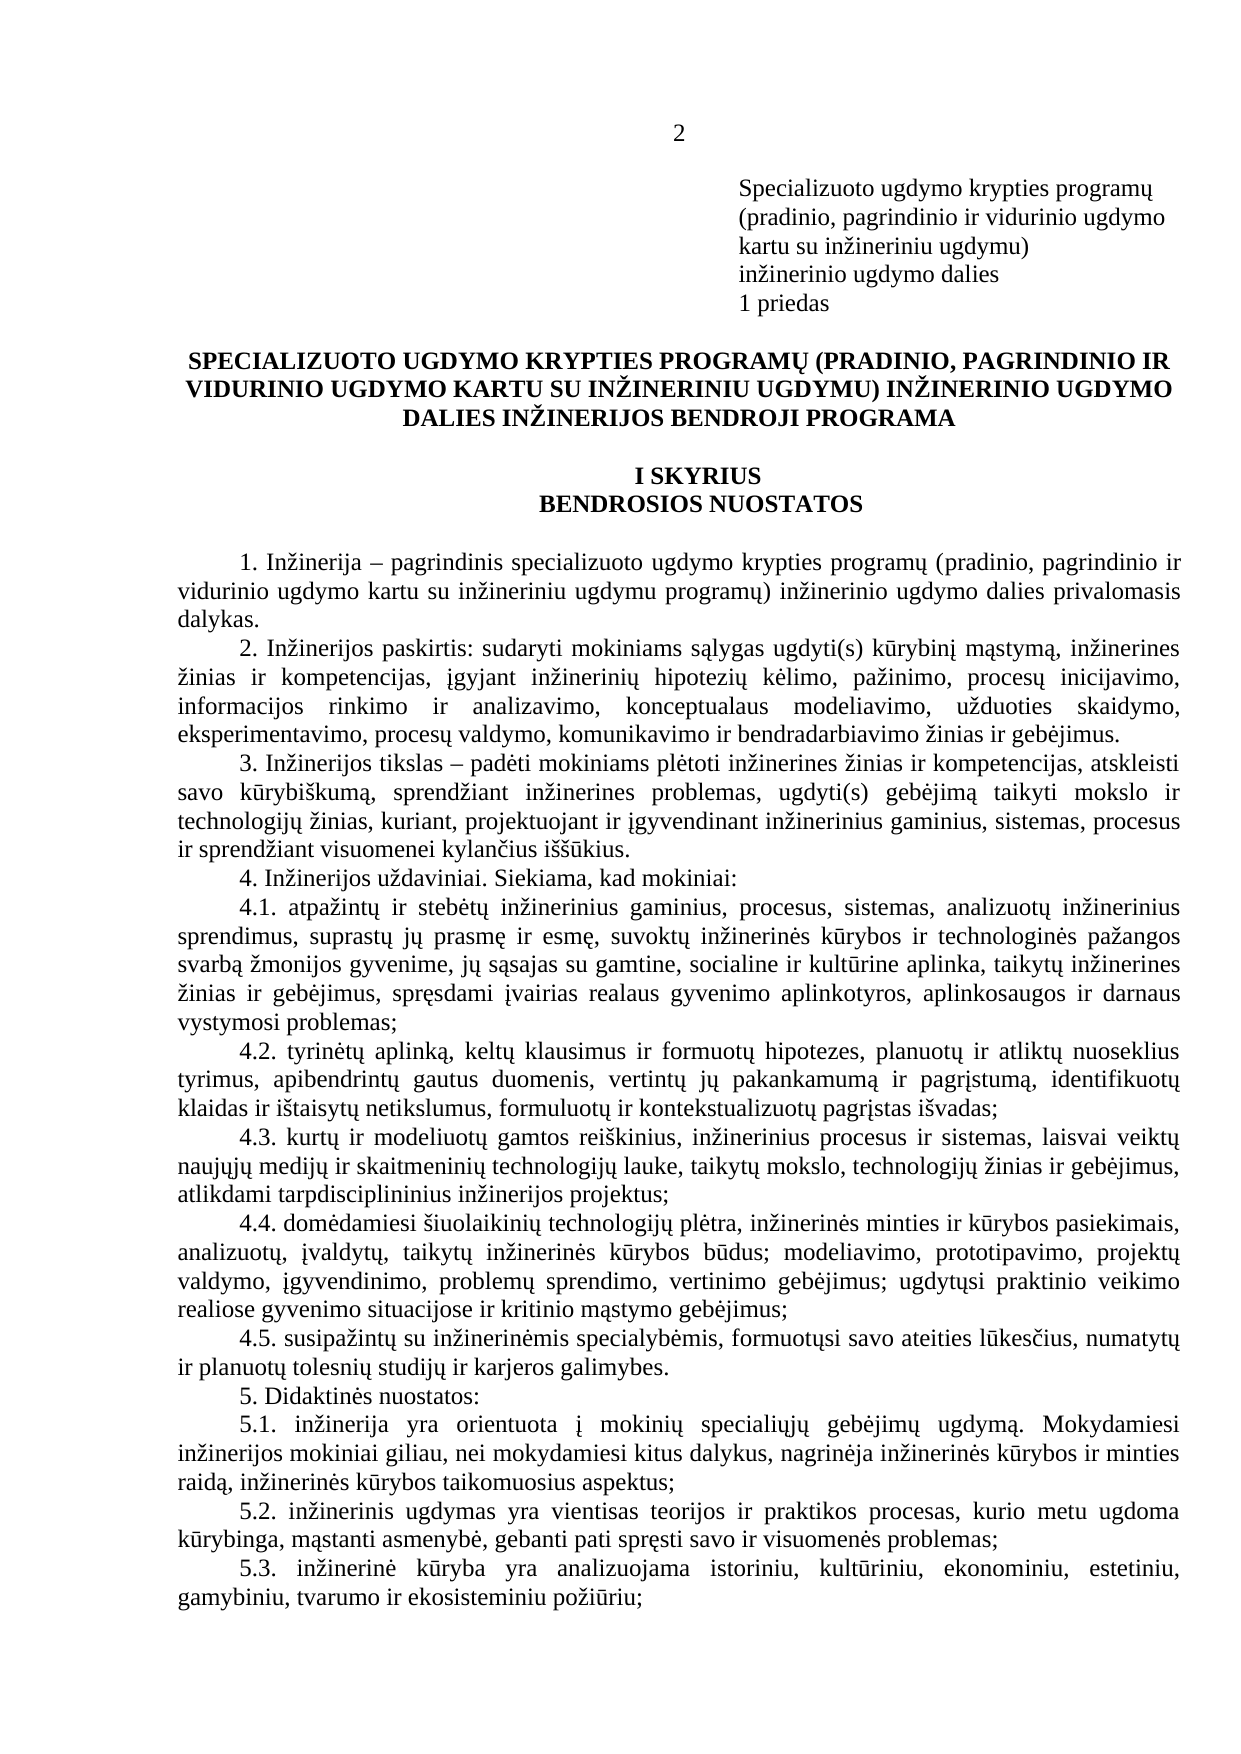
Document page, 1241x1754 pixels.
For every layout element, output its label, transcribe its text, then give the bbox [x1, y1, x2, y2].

text 5.3. inžinerinė kūryba yra analizuojama istoriniu, kultūriniu, ekonominiu, estetiniu, gamybiniu, tvarumo ir ekosisteminiu požiūriu; [177, 1553, 1181, 1611]
text Specializuoto ugdymo krypties programų [738, 173, 1181, 202]
text BENDROSIOS NUOSTATOS [221, 489, 1181, 518]
text 4.1. atpažintų ir stebėtų inžinerinius gaminius, procesus, sistemas, analizuotų inžinerinius sprendimus, suprastų jų prasmę ir esmę, suvoktų inžinerinės kūrybos ir technologinės pažangos svarbą žmonijos gyvenime, jų sąsajas su gamtine, socialine ir kultūrine aplinka, taikytų inžinerines žinias ir gebėjimus, spręsdami įvairias realaus gyvenimo aplinkotyros, aplinkosaugos ir darnaus vystymosi problemas; [177, 892, 1181, 1036]
text 5.2. inžinerinis ugdymas yra vientisas teorijos ir praktikos procesas, kurio metu ugdoma kūrybinga, mąstanti asmenybė, gebanti pati spręsti savo ir visuomenės problemas; [177, 1496, 1181, 1553]
text 4.2. tyrinėtų aplinką, keltų klausimus ir formuotų hipotezes, planuotų ir atliktų nuoseklius tyrimus, apibendrintų gautus duomenis, vertintų jų pakankamumą ir pagrįstumą, identifikuotų klaidas ir ištaisytų netikslumus, formuluotų ir kontekstualizuotų pagrįstas išvadas; [177, 1036, 1181, 1122]
text inžinerinio ugdymo dalies [738, 259, 1181, 288]
text SPECIALIZUOTO UGDYMO KRYPTIES PROGRAMŲ (PRADINIO, PAGRINDINIO IR VIDURINIO UGDYMO KARTU SU INŽINERINIU UGDYMU) INŽINERINIO UGDYMO DALIES INŽINERIJOS BENDROJI PROGRAMA [177, 346, 1181, 432]
text 4.4. domėdamiesi šiuolaikinių technologijų plėtra, inžinerinės minties ir kūrybos pasiekimais, analizuotų, įvaldytų, taikytų inžinerinės kūrybos būdus; modeliavimo, prototipavimo, projektų valdymo, įgyvendinimo, problemų sprendimo, vertinimo gebėjimus; ugdytųsi praktinio veikimo realiose gyvenimo situacijose ir kritinio mąstymo gebėjimus; [177, 1208, 1181, 1323]
text 4.3. kurtų ir modeliuotų gamtos reiškinius, inžinerinius procesus ir sistemas, laisvai veiktų naujųjų medijų ir skaitmeninių technologijų lauke, taikytų mokslo, technologijų žinias ir gebėjimus, atlikdami tarpdisciplininius inžinerijos projektus; [177, 1122, 1181, 1208]
text 5.1. inžinerija yra orientuota į mokinių specialiųjų gebėjimų ugdymą. Mokydamiesi inžinerijos mokiniai giliau, nei mokydamiesi kitus dalykus, nagrinėja inžinerinės kūrybos ir minties raidą, inžinerinės kūrybos taikomuosius aspektus; [177, 1409, 1181, 1496]
text 4.5. susipažintų su inžinerinėmis specialybėmis, formuotųsi savo ateities lūkesčius, numatytų ir planuotų tolesnių studijų ir karjeros galimybes. [177, 1323, 1181, 1381]
text 3. Inžinerijos tikslas – padėti mokiniams plėtoti inžinerines žinias ir kompetencijas, atskleisti savo kūrybiškumą, sprendžiant inžinerines problemas, ugdyti(s) gebėjimą taikyti mokslo ir technologijų žinias, kuriant, projektuojant ir įgyvendinant inžinerinius gaminius, sistemas, procesus ir sprendžiant visuomenei kylančius iššūkius. [177, 748, 1181, 863]
text 5. Didaktinės nuostatos: [177, 1381, 1181, 1409]
text kartu su inžineriniu ugdymu) [738, 231, 1181, 259]
text 1. Inžinerija – pagrindinis specializuoto ugdymo krypties programų (pradinio, pagrindinio ir vidurinio ugdymo kartu su inžineriniu ugdymu programų) inžinerinio ugdymo dalies privalomasis dalykas. [177, 547, 1181, 633]
text 1 priedas [738, 288, 1181, 317]
text 4. Inžinerijos uždaviniai. Siekiama, kad mokiniai: [177, 863, 1181, 892]
text (pradinio, pagrindinio ir vidurinio ugdymo [738, 202, 1181, 231]
text I SKYRIUS [215, 461, 1181, 489]
text 2. Inžinerijos paskirtis: sudaryti mokiniams sąlygas ugdyti(s) kūrybinį mąstymą, inžinerines žinias ir kompetencijas, įgyjant inžinerinių hipotezių kėlimo, pažinimo, procesų inicijavimo, informacijos rinkimo ir analizavimo, konceptualaus modeliavimo, užduoties skaidymo, eksperimentavimo, procesų valdymo, komunikavimo ir bendradarbiavimo žinias ir gebėjimus. [177, 633, 1181, 748]
